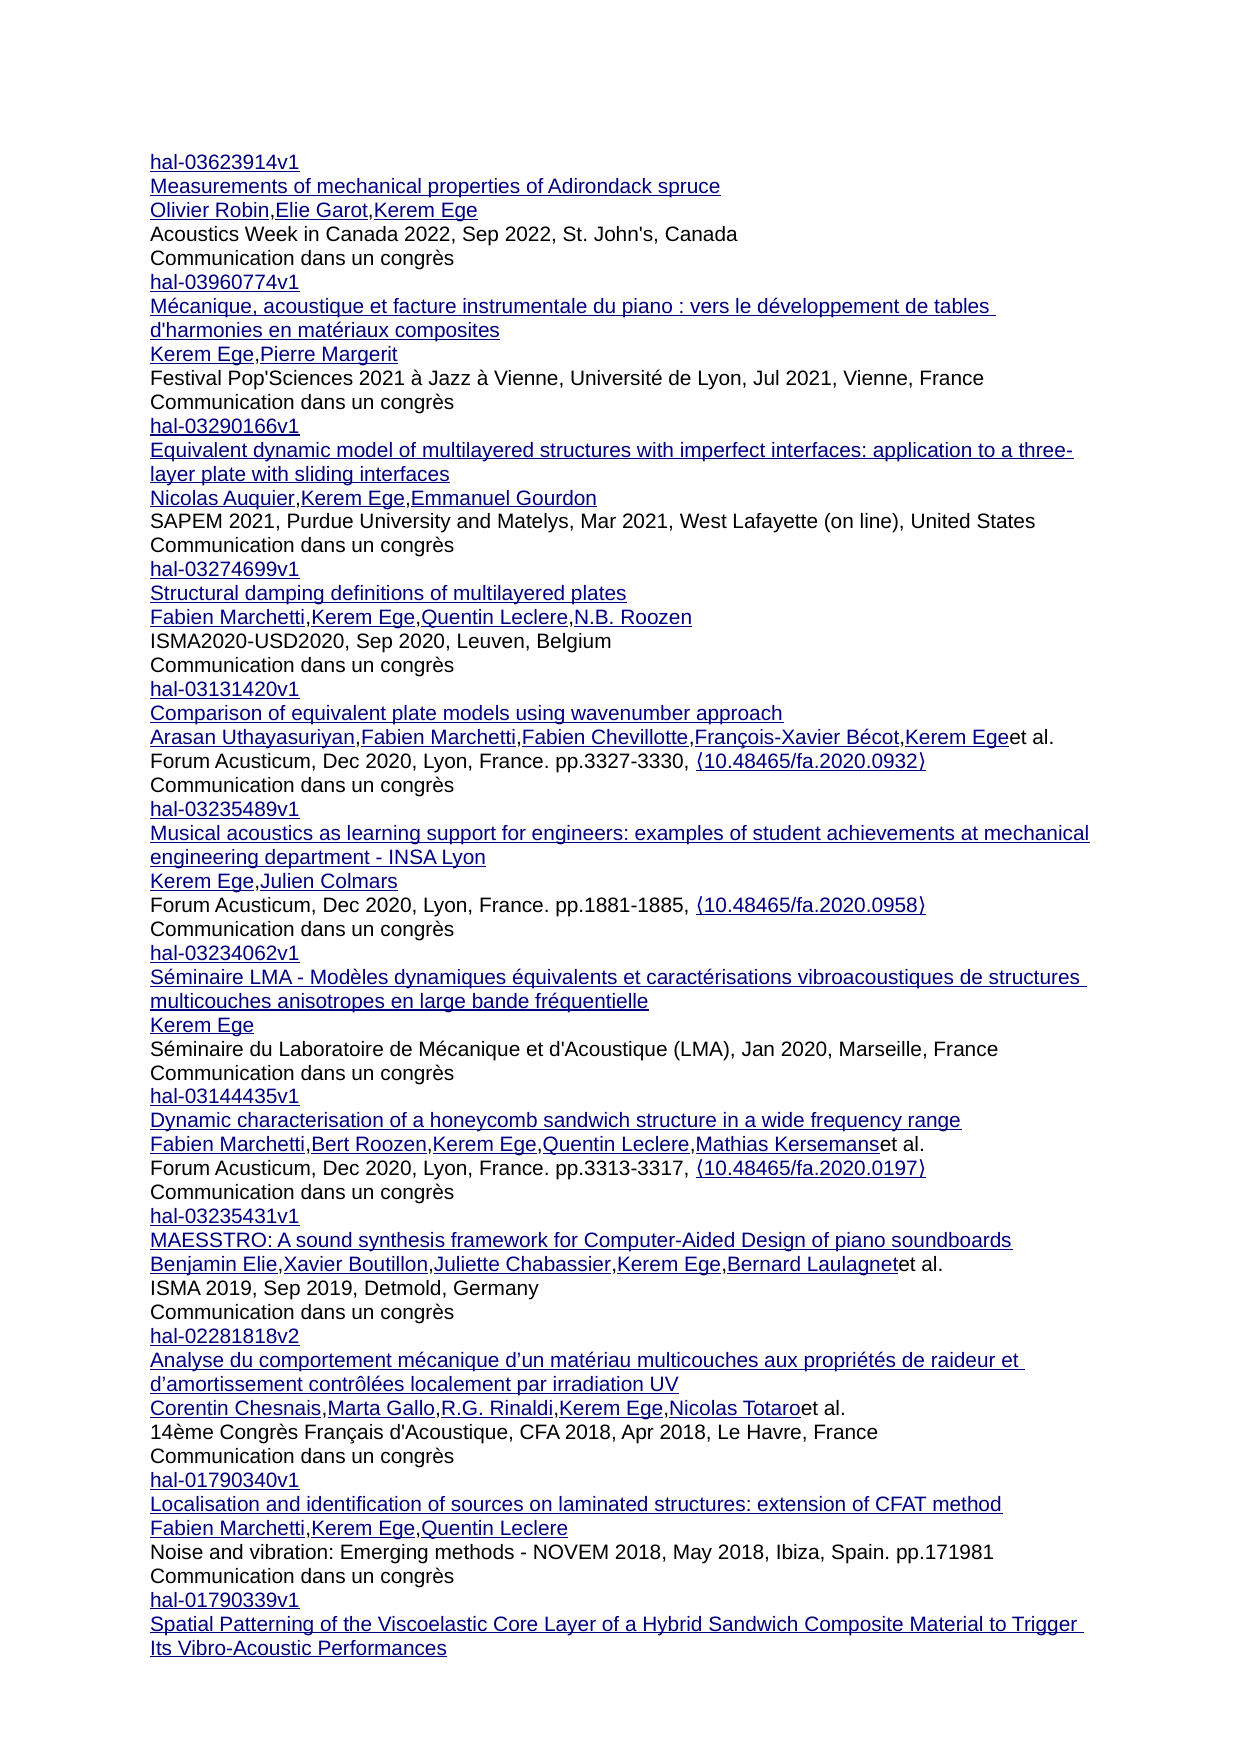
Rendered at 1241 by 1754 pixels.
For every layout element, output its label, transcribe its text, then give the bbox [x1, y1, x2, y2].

table_cell engineering department - INSA Lyon Kerem Ege,Julien Colmars Forum Acusticum, Dec 2020, Lyon, France. pp.1881-1885, ⟨10.48465/fa.2020.0958⟩ Communication dans un congrès hal-03234062v1 [150, 843, 1090, 964]
table_cell Spatial Patterning of the Viscoelastic Core Layer of a Hybrid Sandwich Composite Material to Trigger Its Vibro-Acoustic Performances [150, 1611, 1090, 1659]
table_cell Analyse du comportement mécanique d’un matériau multicouches aux propriétés de raideur et d’amortissement contrôlées localement par irradiation UV Corentin Chesnais,Marta Gallo,R.G. Rinaldi,Kerem Ege,Nicolas Totaroet al. 14ème Congrès Français d'Acoustique, CFA 2018, Apr 2018, Le Havre, France Communication dans un congrès hal-01790340v1 [150, 1348, 1090, 1492]
table_cell Equivalent dynamic model of multilayered structures with imperfect interfaces: application to a three-layer plate with sliding interfaces Nicolas Auquier,Kerem Ege,Emmanuel Gourdon SAPEM 2021, Purdue University and Matelys, Mar 2021, West Lafayette (on line), United States Communication dans un congrès hal-03274699v1 [150, 438, 1090, 581]
table_cell hal-03623914v1 [150, 150, 1090, 174]
table_cell Measurements of mechanical properties of Adirondack spruce Olivier Robin,Elie Garot,Kerem Ege Acoustics Week in Canada 2022, Sep 2022, St. John's, Canada Communication dans un congrès hal-03960774v1 [150, 174, 1090, 294]
table_cell Musical acoustics as learning support for engineers: examples of student achievements at mechanical [150, 821, 1090, 842]
table_cell MAESSTRO: A sound synthesis framework for Computer-Aided Design of piano soundboards Benjamin Elie,Xavier Boutillon,Juliette Chabassier,Kerem Ege,Bernard Laulagnetet al. ISMA 2019, Sep 2019, Detmold, Germany Communication dans un congrès hal-02281818v2 [150, 1228, 1090, 1348]
table_cell Mécanique, acoustique et facture instrumentale du piano : vers le développement de tables d'harmonies en matériaux composites Kerem Ege,Pierre Margerit Festival Pop'Sciences 2021 à Jazz à Vienne, Université de Lyon, Jul 2021, Vienne, France Communication dans un congrès hal-03290166v1 [150, 294, 1090, 437]
table_cell Séminaire LMA - Modèles dynamiques équivalents et caractérisations vibroacoustiques de structures multicouches anisotropes en large bande fréquentielle Kerem Ege Séminaire du Laboratoire de Mécanique et d'Acoustique (LMA), Jan 2020, Marseille, France Communication dans un congrès hal-03144435v1 [150, 965, 1090, 1108]
table_cell Structural damping definitions of multilayered plates Fabien Marchetti,Kerem Ege,Quentin Leclere,N.B. Roozen ISMA2020-USD2020, Sep 2020, Leuven, Belgium Communication dans un congrès hal-03131420v1 [150, 581, 1090, 701]
table_cell Localisation and identification of sources on laminated structures: extension of CFAT method Fabien Marchetti,Kerem Ege,Quentin Leclere Noise and vibration: Emerging methods - NOVEM 2018, May 2018, Ibiza, Spain. pp.171981 Communication dans un congrès hal-01790339v1 [150, 1492, 1090, 1611]
table_cell Dynamic characterisation of a honeycomb sandwich structure in a wide frequency range Fabien Marchetti,Bert Roozen,Kerem Ege,Quentin Leclere,Mathias Kersemanset al. Forum Acusticum, Dec 2020, Lyon, France. pp.3313-3317, ⟨10.48465/fa.2020.0197⟩ Communication dans un congrès hal-03235431v1 [150, 1108, 1090, 1228]
table_cell Comparison of equivalent plate models using wavenumber approach Arasan Uthayasuriyan,Fabien Marchetti,Fabien Chevillotte,François-Xavier Bécot,Kerem Egeet al. Forum Acusticum, Dec 2020, Lyon, France. pp.3327-3330, ⟨10.48465/fa.2020.0932⟩ Communication dans un congrès hal-03235489v1 [150, 701, 1090, 821]
